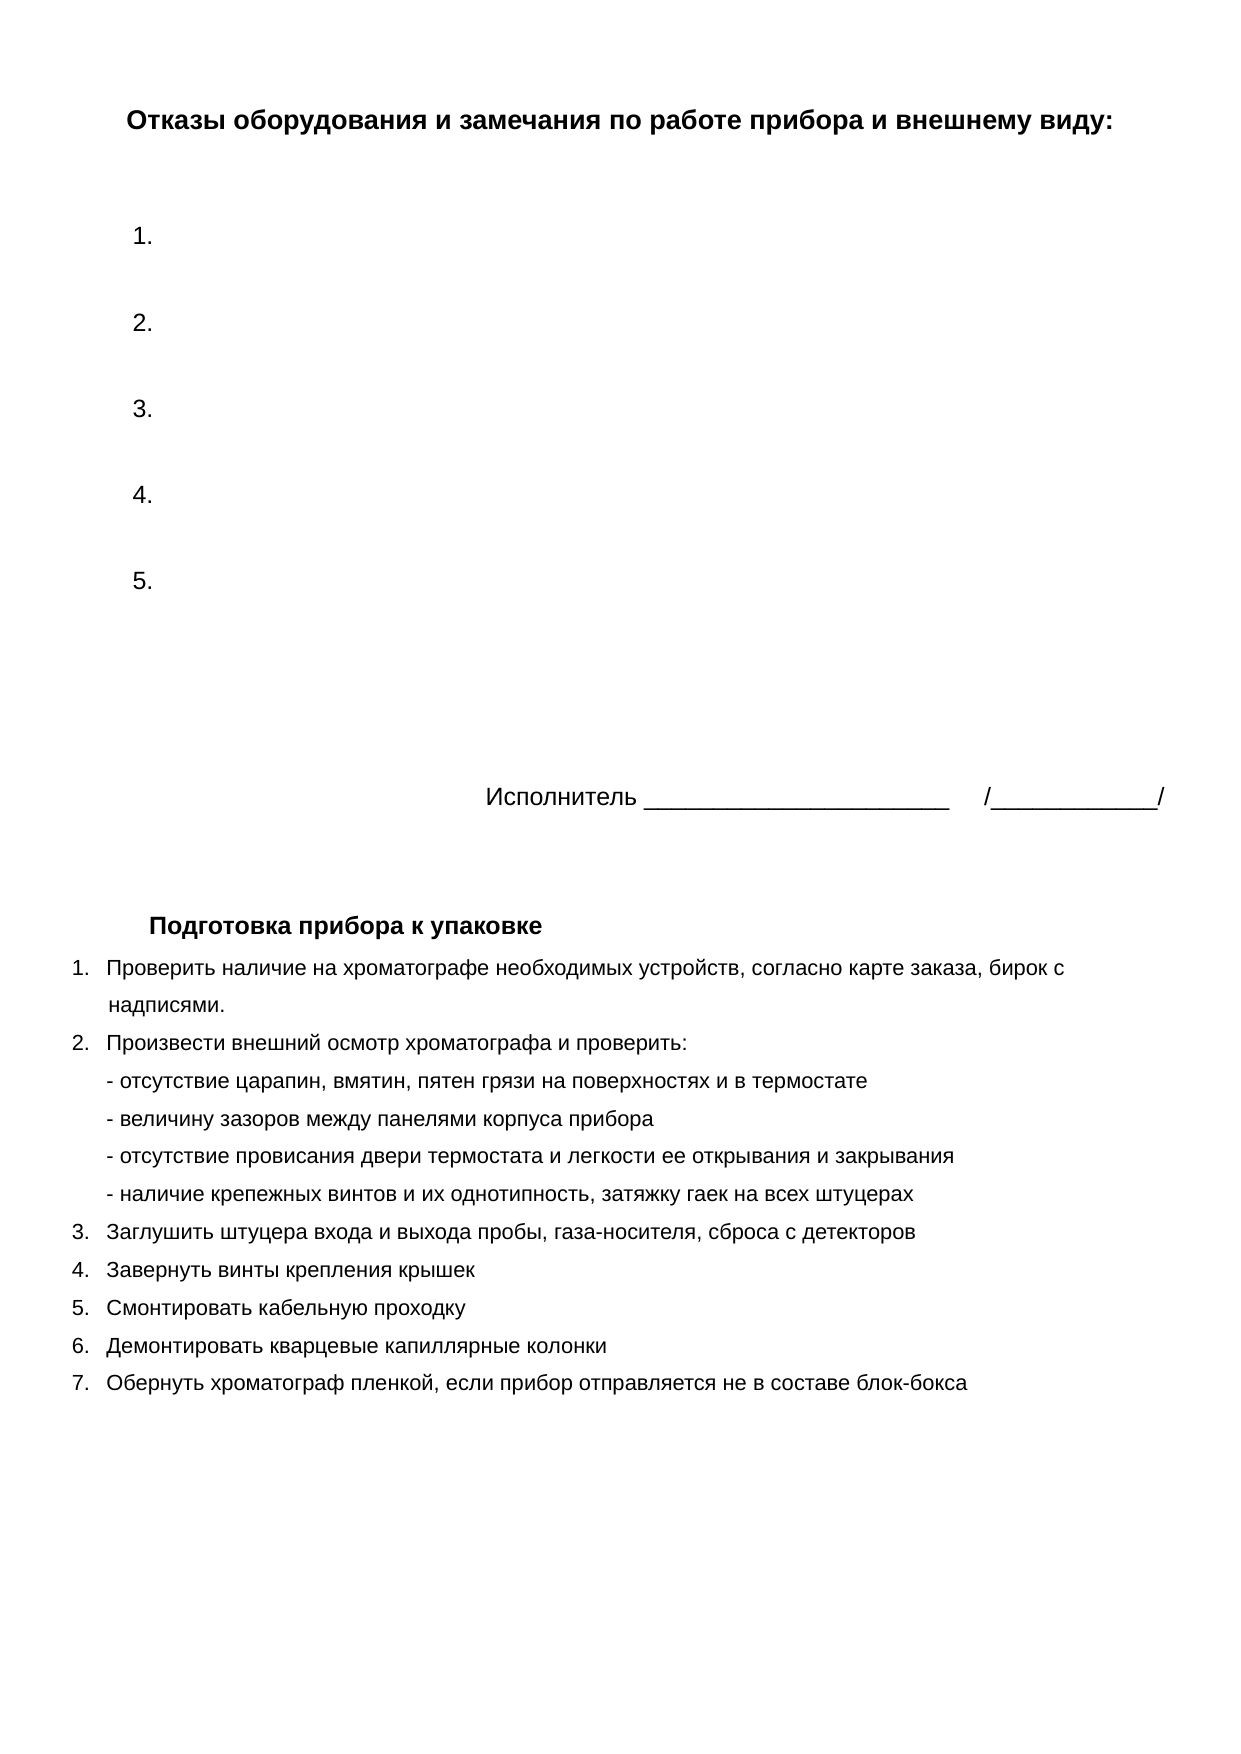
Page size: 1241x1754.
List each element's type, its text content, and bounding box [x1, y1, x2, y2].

text 5. [75, 566, 1165, 595]
list Проверить наличие на хроматографе необходимых устройств, согласно карте заказа, бирок с надписями. [72, 954, 1165, 1017]
list Произвести внешний осмотр хроматографа и проверить: [72, 1030, 1165, 1055]
text - отсутствие царапин, вмятин, пятен грязи на поверхностях и в термостате [72, 1068, 1165, 1093]
text 6. Демонтировать кварцевые капиллярные колонки [72, 1332, 1165, 1358]
text 4. [75, 480, 1165, 509]
text Исполнитель ______________________ /____________/ [75, 782, 1165, 811]
text 3. Заглушить штуцера входа и выхода пробы, газа-носителя, сброса с детекторов [72, 1219, 1165, 1244]
text - величину зазоров между панелями корпуса прибора [72, 1106, 1165, 1131]
text 1. [75, 221, 1165, 250]
text 4. Завернуть винты крепления крышек [72, 1257, 1165, 1282]
text 5. Смонтировать кабельную проходку [72, 1295, 1165, 1320]
text 3. [75, 394, 1165, 422]
text 7. Обернуть хроматограф пленкой, если прибор отправляется не в составе блок-бокса [72, 1370, 1165, 1396]
text - отсутствие провисания двери термостата и легкости ее открывания и закрывания [72, 1143, 1165, 1169]
text Отказы оборудования и замечания по работе прибора и внешнему виду: [75, 104, 1165, 135]
text Подготовка прибора к упаковке [75, 911, 1165, 940]
text 2. [75, 307, 1165, 336]
text - наличие крепежных винтов и их однотипность, затяжку гаек на всех штуцерах [72, 1181, 1165, 1206]
